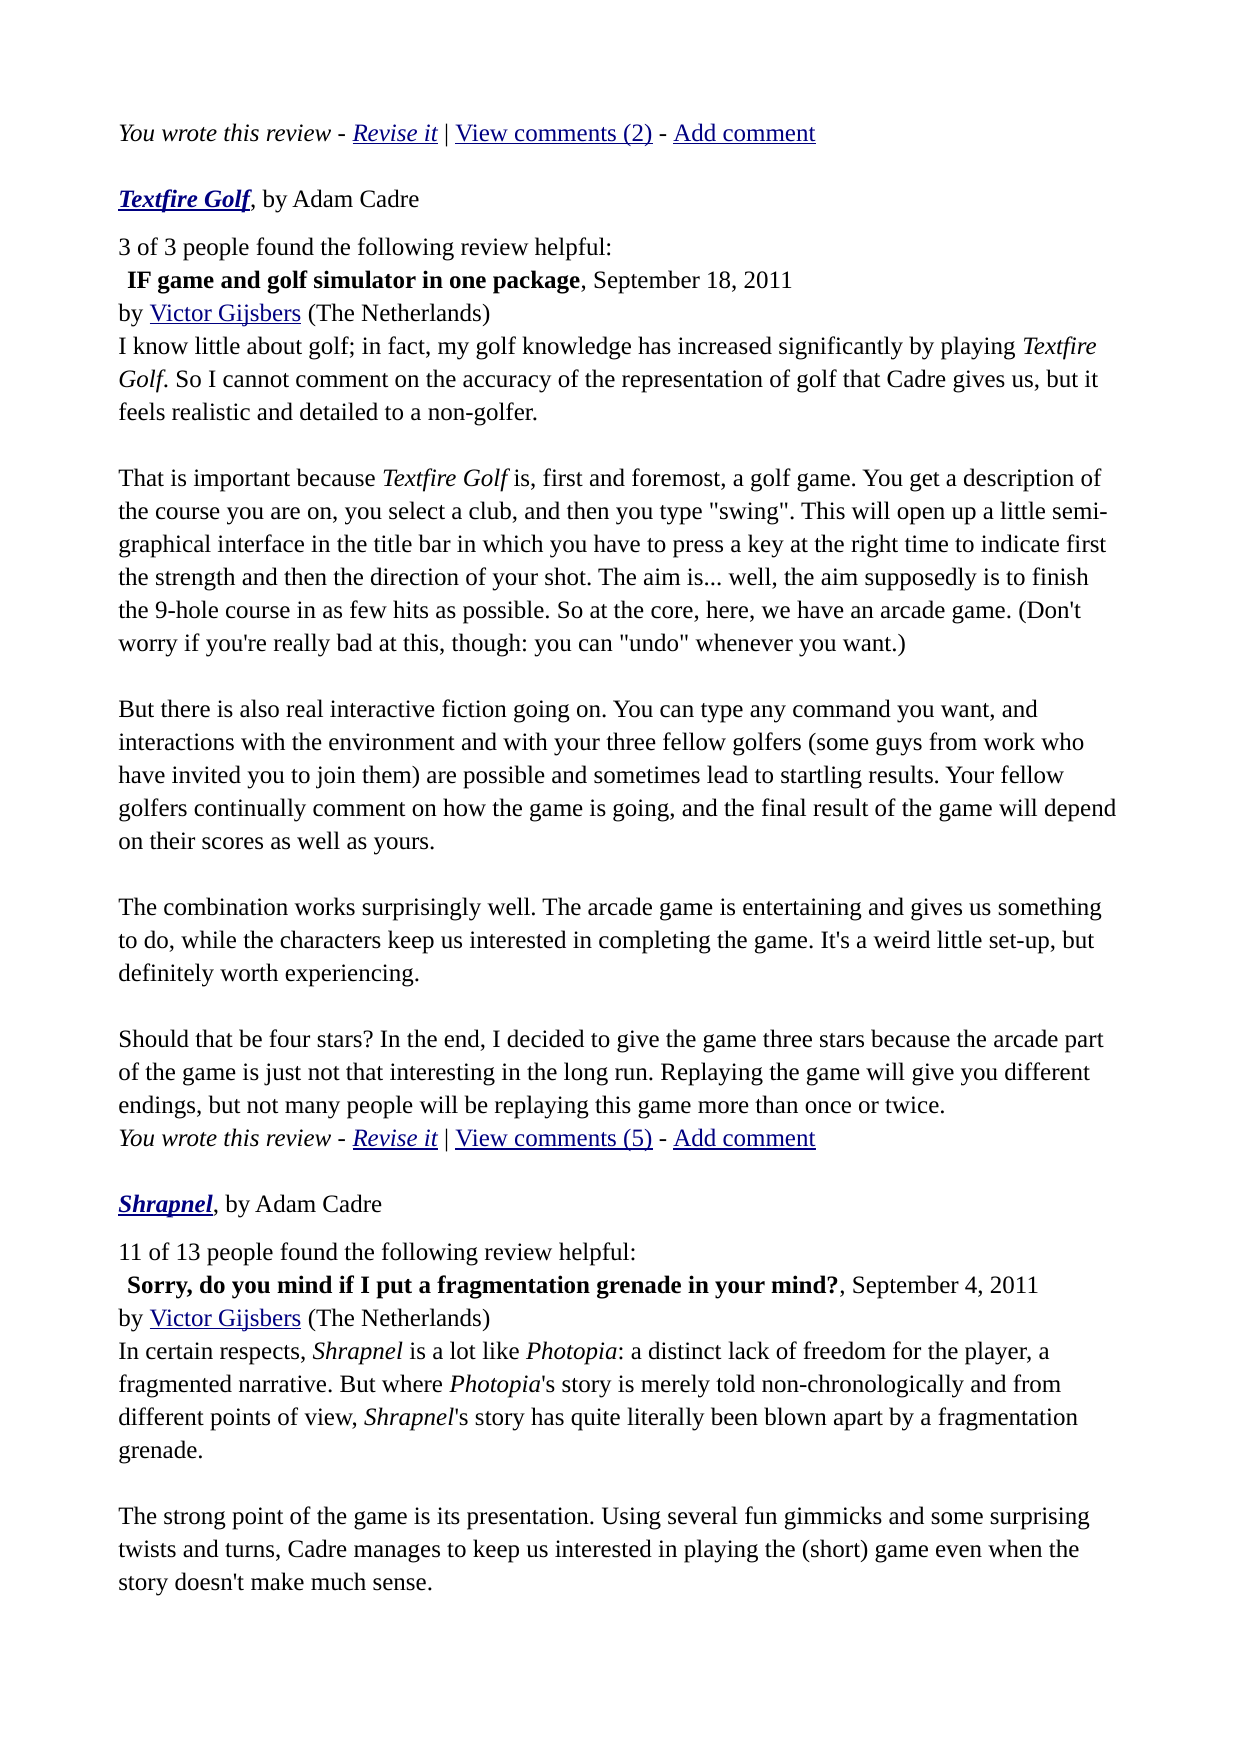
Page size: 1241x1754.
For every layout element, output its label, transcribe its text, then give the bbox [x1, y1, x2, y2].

text by Victor Gijsbers (The Netherlands) [118, 298, 1122, 327]
text Sorry, do you mind if I put a fragmentation grenade in your mind?, September 4, 2011 [118, 1270, 1122, 1299]
text Shrapnel, by Adam Cadre [118, 1189, 1122, 1218]
text Textfire Golf, by Adam Cadre [118, 184, 1122, 213]
text 3 of 3 people found the following review helpful: [118, 232, 1122, 261]
text by Victor Gijsbers (The Netherlands) [118, 1303, 1122, 1332]
text I know little about golf; in fact, my golf knowledge has increased significantly by playing Textfire Golf. So I cannot comment on the accuracy of the representation of golf that Cadre gives us, but it feels realistic and detailed to a non-golfer. That is important because Textfire Golf is, first and foremost, a golf game. You get a description of the course you are on, you select a club, and then you type "swing". This will open up a little semi-graphical interface in the title bar in which you have to press a key at the right time to indicate first the strength and then the direction of your shot. The aim is... well, the aim supposedly is to finish the 9-hole course in as few hits as possible. So at the core, here, we have an arcade game. (Don't worry if you're really bad at this, though: you can "undo" whenever you want.) But there is also real interactive fiction going on. You can type any command you want, and interactions with the environment and with your three fellow golfers (some guys from work who have invited you to join them) are possible and sometimes lead to startling results. Your fellow golfers continually comment on how the game is going, and the final result of the game will depend on their scores as well as yours. The combination works surprisingly well. The arcade game is entertaining and gives us something to do, while the characters keep us interested in completing the game. It's a weird little set-up, but definitely worth experiencing. Should that be four stars? In the end, I decided to give the game three stars because the arcade part of the game is just not that interesting in the long run. Replaying the game will give you different endings, but not many people will be replaying this game more than once or twice. [118, 331, 1122, 1119]
text In certain respects, Shrapnel is a lot like Photopia: a distinct lack of freedom for the player, a fragmented narrative. But where Photopia's story is merely told non-chronologically and from different points of view, Shrapnel's story has quite literally been blown apart by a fragmentation grenade. The strong point of the game is its presentation. Using several fun gimmicks and some surprising twists and turns, Cadre manages to keep us interested in playing the (short) game even when the story doesn't make much sense. [118, 1336, 1122, 1629]
text You wrote this review - Revise it | View comments (2) - Add comment [118, 118, 1122, 147]
text 11 of 13 people found the following review helpful: [118, 1237, 1122, 1266]
text You wrote this review - Revise it | View comments (5) - Add comment [118, 1123, 1122, 1152]
text IF game and golf simulator in one package, September 18, 2011 [118, 265, 1122, 293]
